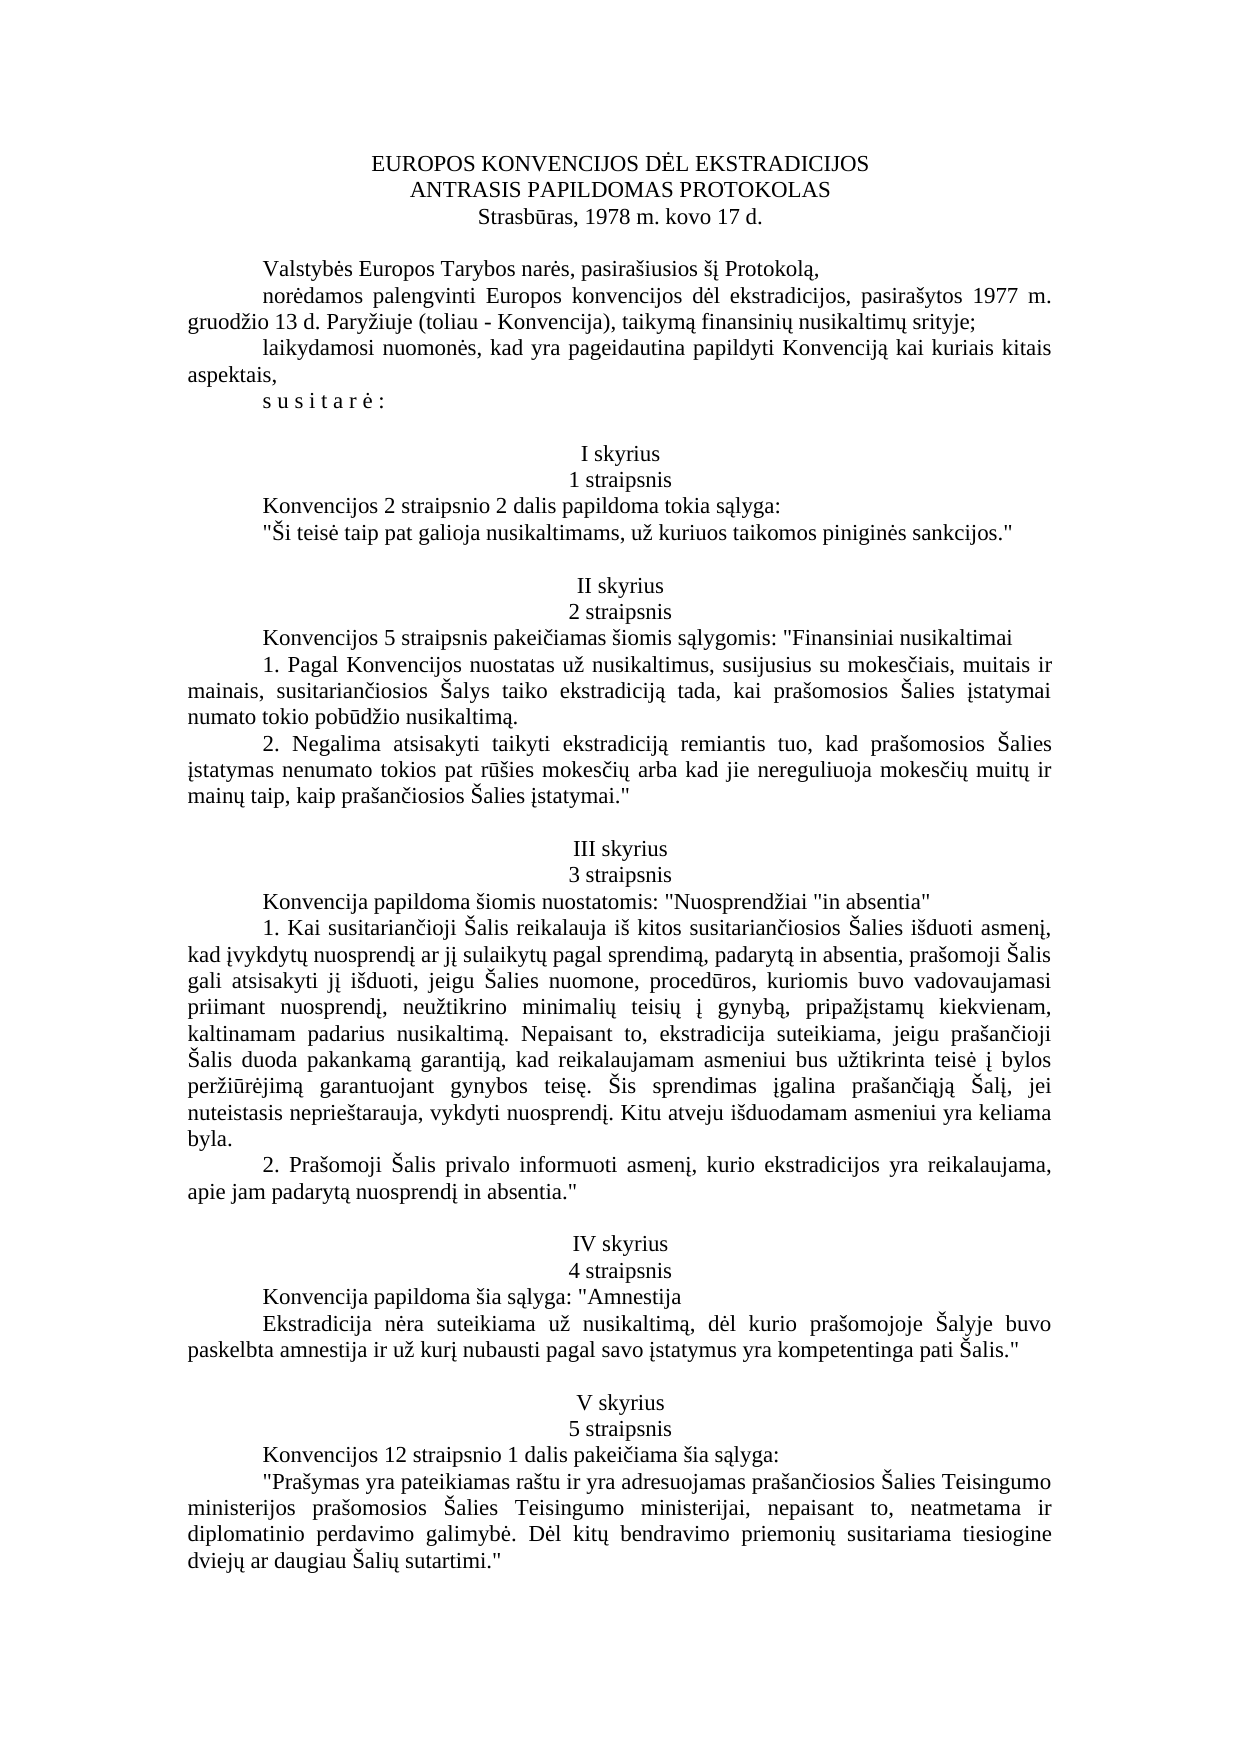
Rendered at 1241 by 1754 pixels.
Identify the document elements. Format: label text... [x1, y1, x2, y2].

text I skyrius [187, 440, 1053, 466]
text Valstybės Europos Tarybos narės, pasirašiusios šį Protokolą, [187, 255, 1053, 282]
text V skyrius [187, 1389, 1053, 1415]
text II skyrius [187, 572, 1053, 598]
text Konvencijos 2 straipsnio 2 dalis papildoma tokia sąlyga: [187, 493, 1053, 519]
text III skyrius [187, 835, 1053, 862]
text Konvencijos 5 straipsnis pakeičiamas šiomis sąlygomis: "Finansiniai nusikaltimai [187, 624, 1053, 651]
text 2 straipsnis [187, 598, 1053, 624]
text Strasbūras, 1978 m. kovo 17 d. [187, 203, 1053, 229]
text EUROPOS KONVENCIJOS DĖL EKSTRADICIJOS [187, 150, 1053, 176]
text 3 straipsnis [187, 862, 1053, 888]
text 1. Pagal Konvencijos nuostatas už nusikaltimus, susijusius su mokesčiais, muitais ir mainais, susitariančiosios Šalys taiko ekstradiciją tada, kai prašomosios Šalies įstatymai numato tokio pobūdžio nusikaltimą. [187, 651, 1053, 730]
text 1. Kai susitariančioji Šalis reikalauja iš kitos susitariančiosios Šalies išduoti asmenį, kad įvykdytų nuosprendį ar jį sulaikytų pagal sprendimą, padarytą in absentia, prašomoji Šalis gali atsisakyti jį išduoti, jeigu Šalies nuomone, procedūros, kuriomis buvo vadovaujamasi priimant nuosprendį, neužtikrino minimalių teisių į gynybą, pripažįstamų kiekvienam, kaltinamam padarius nusikaltimą. Nepaisant to, ekstradicija suteikiama, jeigu prašančioji Šalis duoda pakankamą garantiją, kad reikalaujamam asmeniui bus užtikrinta teisė į bylos peržiūrėjimą garantuojant gynybos teisę. Šis sprendimas įgalina prašančiąją Šalį, jei nuteistasis neprieštarauja, vykdyti nuosprendį. Kitu atveju išduodamam asmeniui yra keliama byla. [187, 914, 1053, 1151]
text Konvencija papildoma šiomis nuostatomis: "Nuosprendžiai "in absentia" [187, 888, 1053, 914]
text Konvencijos 12 straipsnio 1 dalis pakeičiama šia sąlyga: [187, 1441, 1053, 1468]
text 1 straipsnis [187, 466, 1053, 493]
text IV skyrius [187, 1231, 1053, 1257]
text Ekstradicija nėra suteikiama už nusikaltimą, dėl kurio prašomojoje Šalyje buvo paskelbta amnestija ir už kurį nubausti pagal savo įstatymus yra kompetentinga pati Šalis." [187, 1309, 1053, 1362]
text s u s i t a r ė : [187, 387, 1053, 413]
text "Prašymas yra pateikiamas raštu ir yra adresuojamas prašančiosios Šalies Teisingumo ministerijos prašomosios Šalies Teisingumo ministerijai, nepaisant to, neatmetama ir diplomatinio perdavimo galimybė. Dėl kitų bendravimo priemonių susitariama tiesiogine dviejų ar daugiau Šalių sutartimi." [187, 1468, 1053, 1573]
text norėdamos palengvinti Europos konvencijos dėl ekstradicijos, pasirašytos 1977 m. gruodžio 13 d. Paryžiuje (toliau - Konvencija), taikymą finansinių nusikaltimų srityje; [187, 282, 1053, 334]
text 4 straipsnis [187, 1257, 1053, 1283]
text laikydamosi nuomonės, kad yra pageidautina papildyti Konvenciją kai kuriais kitais aspektais, [187, 334, 1053, 387]
text 5 straipsnis [187, 1415, 1053, 1441]
text Konvencija papildoma šia sąlyga: "Amnestija [187, 1283, 1053, 1309]
text 2. Prašomoji Šalis privalo informuoti asmenį, kurio ekstradicijos yra reikalaujama, apie jam padarytą nuosprendį in absentia." [187, 1151, 1053, 1204]
text "Ši teisė taip pat galioja nusikaltimams, už kuriuos taikomos piniginės sankcijos." [187, 519, 1053, 545]
text 2. Negalima atsisakyti taikyti ekstradiciją remiantis tuo, kad prašomosios Šalies įstatymas nenumato tokios pat rūšies mokesčių arba kad jie nereguliuoja mokesčių muitų ir mainų taip, kaip prašančiosios Šalies įstatymai." [187, 730, 1053, 809]
text ANTRASIS PAPILDOMAS PROTOKOLAS [187, 176, 1053, 203]
